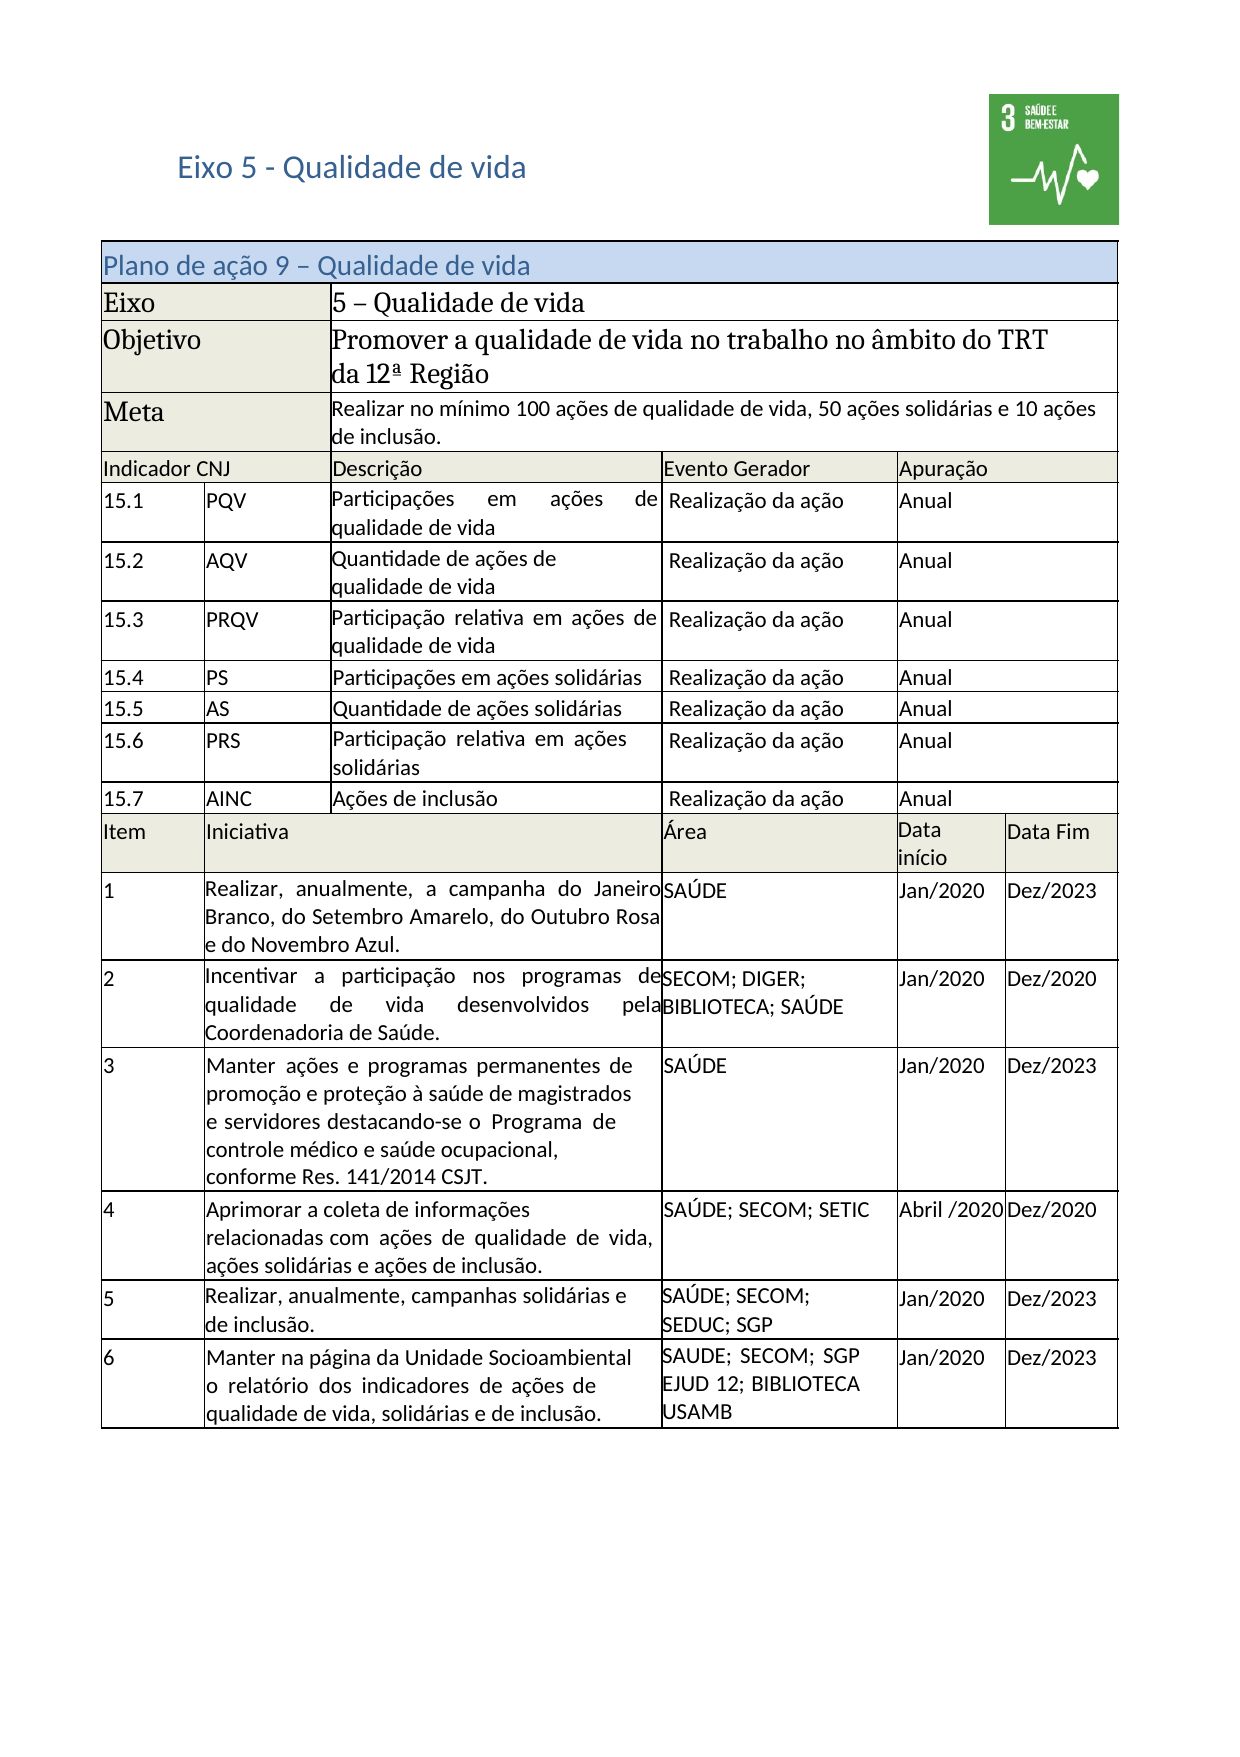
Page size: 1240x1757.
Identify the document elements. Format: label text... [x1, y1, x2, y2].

table_cell Dez/2023 [1006, 1048, 1117, 1190]
table_cell 15.4 [102, 661, 204, 691]
table_cell Realizar, anualmente, a campanha do Janeiro Branco, do Setembro Amarelo, do Outubro Rosa e do Novembro Azul. [205, 873, 661, 959]
table_cell Jan/2020 [898, 1048, 1005, 1190]
table_cell AQV [205, 543, 330, 600]
table_cell Realização da ação [663, 543, 897, 600]
table_cell Indicador CNJ [102, 452, 330, 482]
table_cell Dez/2020 [1006, 961, 1117, 1046]
table_cell Incentivar a participação nos programas de qualidade de vida desenvolvidos pela Coordenadoria de Saúde. [205, 961, 661, 1046]
table_cell PS [205, 661, 330, 691]
table_cell Manter na página da Unidade Socioambiental o relatório dos indicadores de ações de qualidade de vida, solidárias e de inclusão. [205, 1340, 661, 1427]
table_cell SAÚDE; SECOM; SETIC [663, 1192, 897, 1279]
table_cell Anual [898, 483, 1117, 541]
table_cell 15.5 [102, 692, 204, 722]
table_cell Manter ações e programas permanentes de promoção e proteção à saúde de magistrados e servidores destacando-se o Programa de controle médico e saúde ocupacional, conforme Res. 141/2014 CSJT. [205, 1048, 661, 1190]
table_cell AINC [205, 783, 330, 812]
table_cell Apuração [898, 452, 1117, 482]
table_cell Ações de inclusão [332, 783, 661, 812]
table_cell Anual [898, 724, 1117, 781]
table_cell Dez/2020 [1006, 1192, 1117, 1279]
table_cell Descrição [332, 452, 661, 482]
table_cell Promover a qualidade de vida no trabalho no âmbito do TRT da 12ª Região [332, 321, 1117, 391]
table_cell Participação relativa em ações de qualidade de vida [332, 602, 661, 660]
table_cell 15.1 [102, 483, 204, 541]
table_cell 6 [102, 1340, 204, 1427]
table_cell Data início [898, 814, 1005, 872]
table_cell Quantidade de ações solidárias [332, 692, 661, 722]
table_cell Evento Gerador [663, 452, 897, 482]
table_cell Realização da ação [663, 783, 897, 812]
table_cell 15.6 [102, 724, 204, 781]
table_cell Jan/2020 [898, 1340, 1005, 1427]
table_cell 4 [102, 1192, 204, 1279]
table_cell SAUDE; SECOM; SGP EJUD 12; BIBLIOTECA USAMB [663, 1340, 897, 1427]
table_cell Quantidade de ações de qualidade de vida [332, 543, 661, 600]
table_cell Eixo [102, 284, 330, 320]
table_cell Participações em ações de qualidade de vida [332, 483, 661, 541]
table_cell Meta [102, 393, 330, 451]
table_cell SAÚDE [663, 873, 897, 959]
table_cell Anual [898, 783, 1117, 812]
table_cell 5 – Qualidade de vida [332, 284, 1117, 320]
table_cell Área [663, 814, 897, 872]
table_cell Abril /2020 [898, 1192, 1005, 1279]
text Eixo 5 - Qualidade de vida [177, 146, 989, 187]
table_cell AS [205, 692, 330, 722]
table_cell 15.7 [102, 783, 204, 812]
table_cell Dez/2023 [1006, 1340, 1117, 1427]
table_cell Anual [898, 543, 1117, 600]
table_cell Jan/2020 [898, 961, 1005, 1046]
table_cell Realização da ação [663, 724, 897, 781]
table_cell Anual [898, 602, 1117, 660]
table_cell Data Fim [1006, 814, 1117, 872]
table_cell PRS [205, 724, 330, 781]
table_cell 15.3 [102, 602, 204, 660]
table_cell Realização da ação [663, 692, 897, 722]
table_cell 2 [102, 961, 204, 1046]
table_cell Objetivo [102, 321, 330, 391]
table_cell 15.2 [102, 543, 204, 600]
table_cell Anual [898, 692, 1117, 722]
table_cell Jan/2020 [898, 1281, 1005, 1338]
table_cell 3 [102, 1048, 204, 1190]
table_cell SECOM; DIGER; BIBLIOTECA; SAÚDE [663, 961, 897, 1046]
table_cell Anual [898, 661, 1117, 691]
table_cell Aprimorar a coleta de informações relacionadas com ações de qualidade de vida, ações solidárias e ações de inclusão. [205, 1192, 661, 1279]
table_cell Participações em ações solidárias [332, 661, 661, 691]
text [1120, 146, 1239, 187]
table_cell PQV [205, 483, 330, 541]
table_cell Realizar no mínimo 100 ações de qualidade de vida, 50 ações solidárias e 10 ações de inclusão. [332, 393, 1117, 451]
table_cell 5 [102, 1281, 204, 1338]
table_cell Item [102, 814, 204, 872]
table_cell Realização da ação [663, 661, 897, 691]
table_cell Dez/2023 [1006, 1281, 1117, 1338]
table_cell Iniciativa [205, 814, 661, 872]
table_cell PRQV [205, 602, 330, 660]
table_cell Realização da ação [663, 483, 897, 541]
table_cell SAÚDE; SECOM; SEDUC; SGP [663, 1281, 897, 1338]
table_cell Realização da ação [663, 602, 897, 660]
table_cell Realizar, anualmente, campanhas solidárias e de inclusão. [205, 1281, 661, 1338]
table_cell 1 [102, 873, 204, 959]
table_cell SAÚDE [663, 1048, 897, 1190]
table_cell Dez/2023 [1006, 873, 1117, 959]
table_header Plano de ação 9 – Qualidade de vida [102, 242, 1117, 282]
table_cell Jan/2020 [898, 873, 1005, 959]
table_cell Participação relativa em ações solidárias [332, 724, 661, 781]
